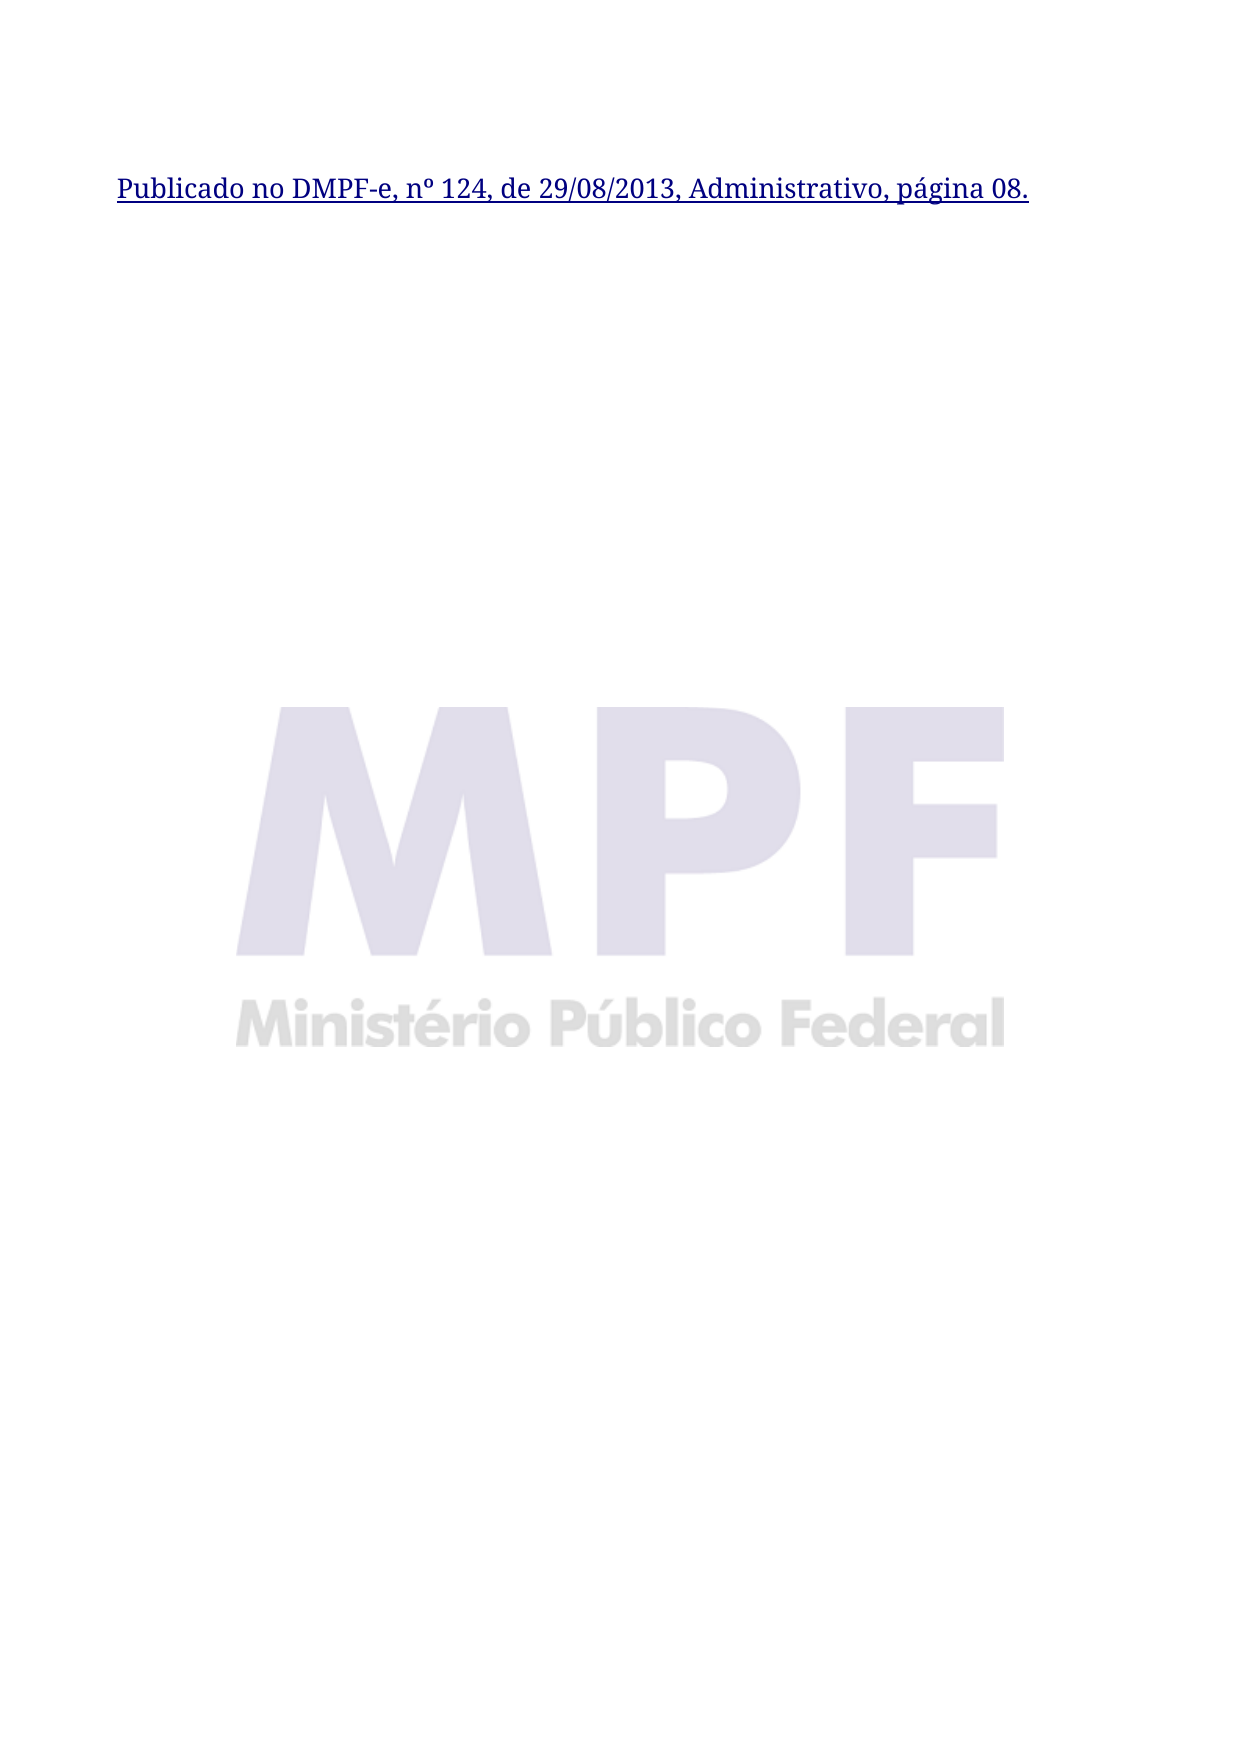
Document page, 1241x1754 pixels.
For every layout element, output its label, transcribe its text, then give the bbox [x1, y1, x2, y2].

text Publicado no DMPF-e, nº 124, de 29/08/2013, Administrativo, página 08. [117, 178, 574, 201]
text Publicado no DMPF-e, nº 124, de 29/08/2013, Administrativo, página 08. [608, 178, 1119, 203]
picture [236, 707, 1004, 1047]
